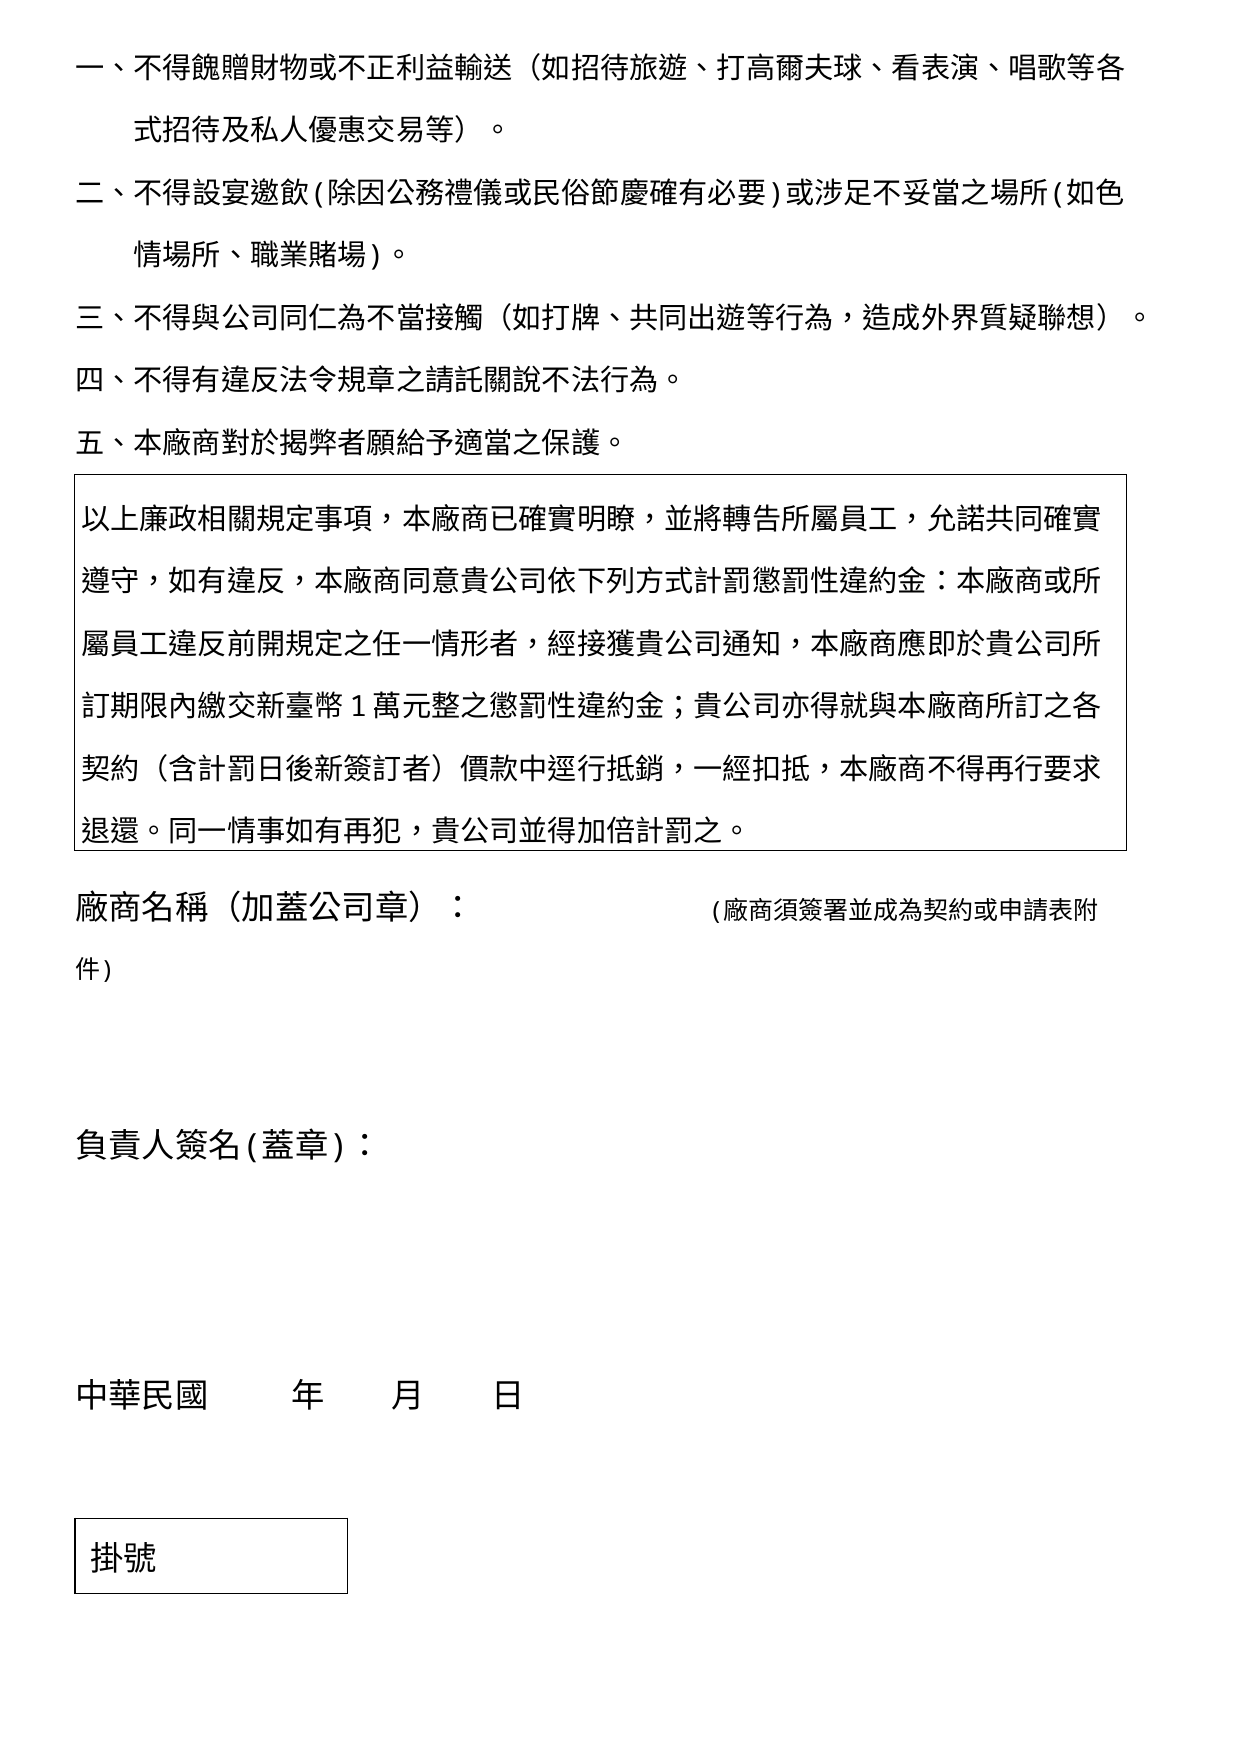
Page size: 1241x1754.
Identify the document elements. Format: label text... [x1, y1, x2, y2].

text 中華民國 年 月 日 [75, 1351, 1125, 1413]
text 三、不得與公司同仁為不當接觸（如打牌、共同出遊等行為，造成外界質疑聯想）。 [75, 274, 1125, 336]
text 四、不得有違反法令規章之請託關說不法行為。 [75, 336, 1125, 399]
text 二、不得設宴邀飲(除因公務禮儀或民俗節慶確有必要)或涉足不妥當之場所(如色情場所、職業賭場)。 [75, 149, 1125, 274]
text 五、本廠商對於揭弊者願給予適當之保護。 [75, 399, 1125, 461]
table_header 掛號 [76, 1519, 347, 1593]
text 負責人簽名(蓋章)： [75, 1101, 1125, 1163]
text 廠商名稱（加蓋公司章）： (廠商須簽署並成為契約或申請表附件) [75, 863, 1125, 988]
text 一、不得餽贈財物或不正利益輸送（如招待旅遊、打高爾夫球、看表演、唱歌等各式招待及私人優惠交易等）。 [75, 24, 1125, 149]
table_header 以上廉政相關規定事項，本廠商已確實明瞭，並將轉告所屬員工，允諾共同確實遵守，如有違反，本廠商同意貴公司依下列方式計罰懲罰性違約金：本廠商或所屬員工違反前開規定之任一情形者，經接獲貴公司通知，本廠商應即於貴公司所訂期限內繳交新臺幣1萬元整之懲罰性違約金；貴公司亦得就與本廠商所訂之各契約（含計罰日後新簽訂者）價款中逕行抵銷，一經扣抵，本廠商不得再行要求退還。同一情事如有再犯，貴公司並得加倍計罰之。 [75, 475, 1126, 850]
